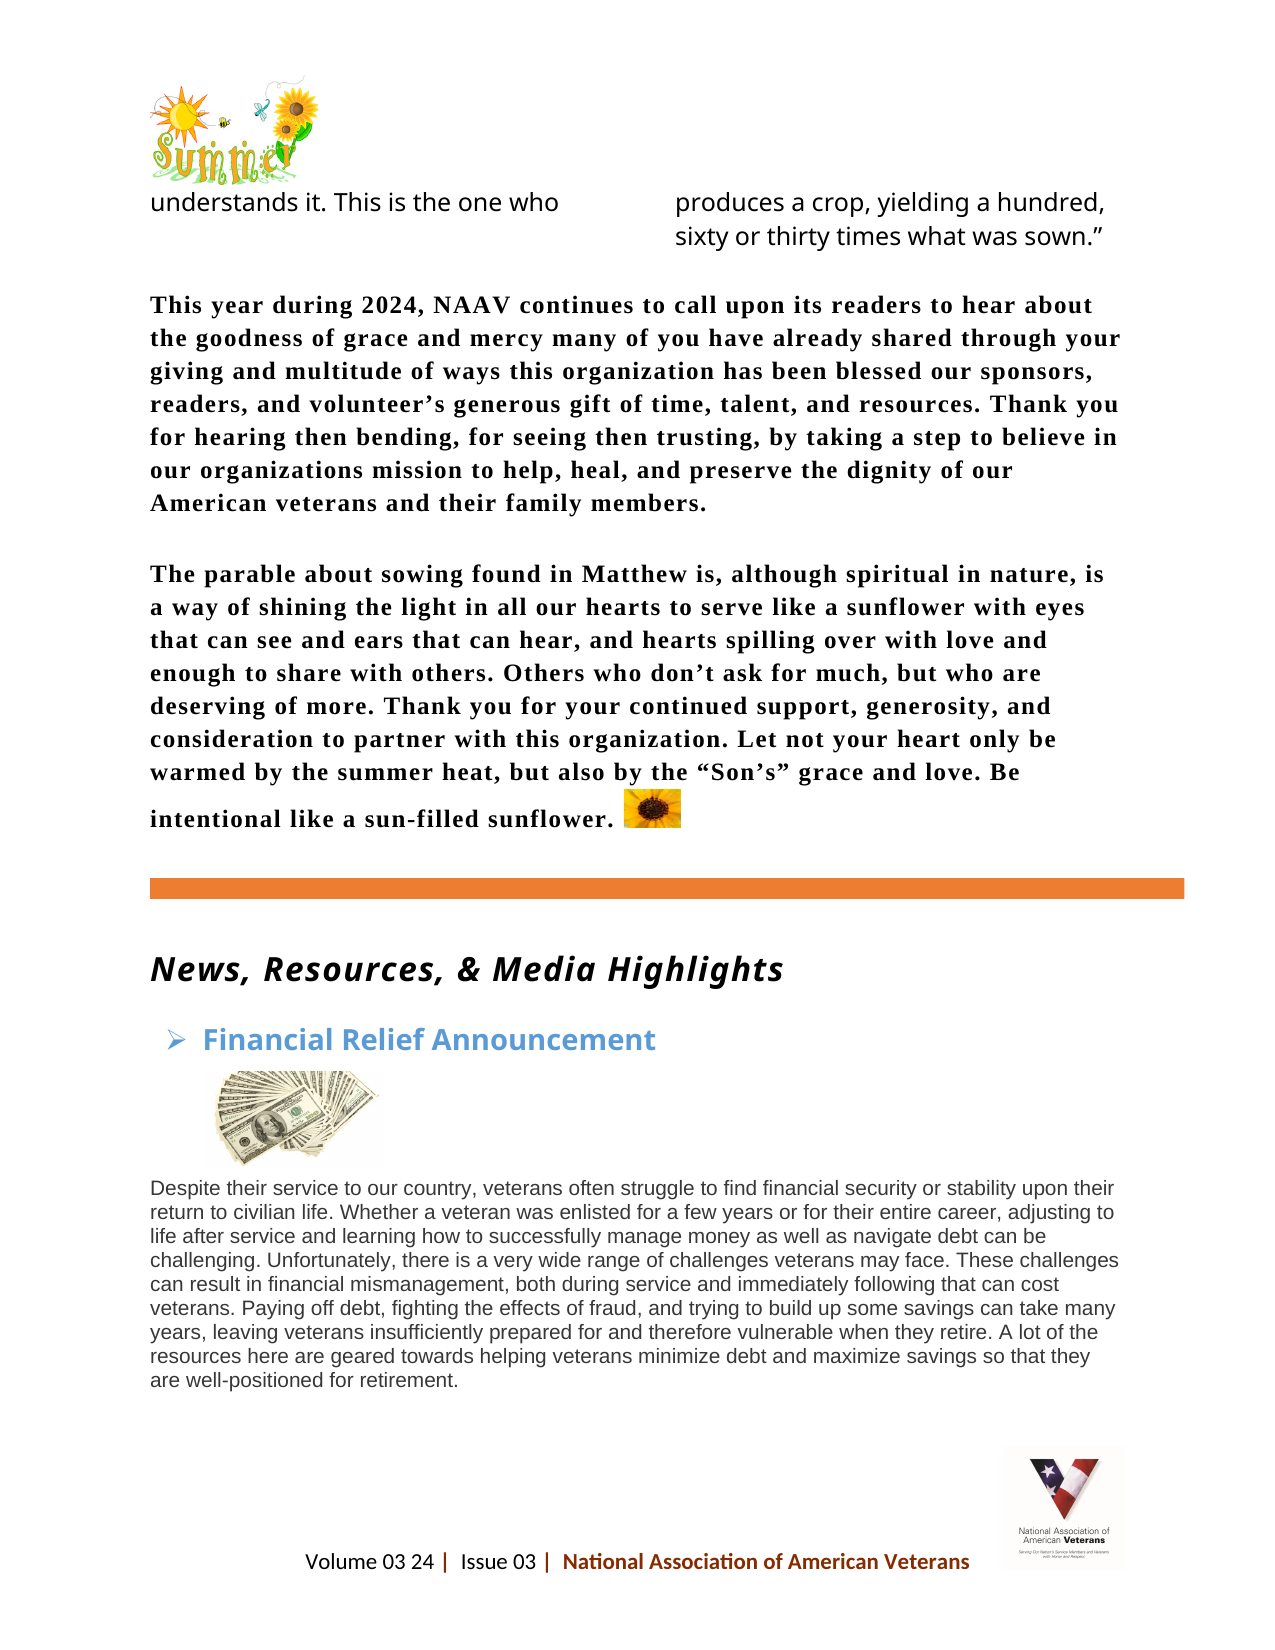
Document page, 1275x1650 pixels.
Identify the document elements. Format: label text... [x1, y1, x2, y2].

text Despite their service to our country, veterans often struggle to find financial security or stability upon their return to civilian life. Whether a veteran was enlisted for a few years or for their entire career, adjusting to life after service and learning how to successfully manage money as well as navigate debt can be challenging. Unfortunately, there is a very wide range of challenges veterans may face. These challenges can result in financial mismanagement, both during service and immediately following that can cost veterans. Paying off debt, fighting the effects of fraud, and trying to build up some savings can take many years, leaving veterans insufficiently prepared for and therefore vulnerable when they retire. A lot of the resources here are geared towards helping veterans minimize debt and maximize savings so that they are well-positioned for retirement. [150, 1176, 1125, 1391]
picture [150, 75, 319, 185]
text understands it. This is the one who [150, 184, 600, 218]
subtitle News, Resources, & Media Highlights [150, 946, 1125, 995]
subtitle Financial Relief Announcement [165, 1019, 1125, 1059]
picture [1003, 1446, 1125, 1570]
subtitle This year during 2024, NAAV continues to call upon its readers to hear about the goodness of grace and mercy many of you have already shared through your giving and multitude of ways this organization has been blessed our sponsors, readers, and volunteer’s generous gift of time, talent, and resources. Thank you for hearing then bending, for seeing then trusting, by taking a step to believe in our organizations mission to help, heal, and preserve the dignity of our American veterans and their family members. [150, 290, 1125, 517]
picture [150, 878, 1185, 899]
text produces a crop, yielding a hundred, sixty or thirty times what was sown.” [675, 184, 1125, 252]
subtitle The parable about sowing found in Matthew is, although spiritual in nature, is a way of shining the light in all our hearts to serve like a sunflower with eyes that can see and ears that can hear, and hearts spilling over with love and enough to share with others. Others who don’t ask for much, but who are deserving of more. Thank you for your continued support, generosity, and consideration to partner with this organization. Let not your heart only be warmed by the summer heat, but also by the “Son’s” grace and love. Be intentional like a sun-filled sunflower. [150, 559, 1125, 833]
picture [202, 1071, 384, 1166]
picture [623, 789, 681, 828]
